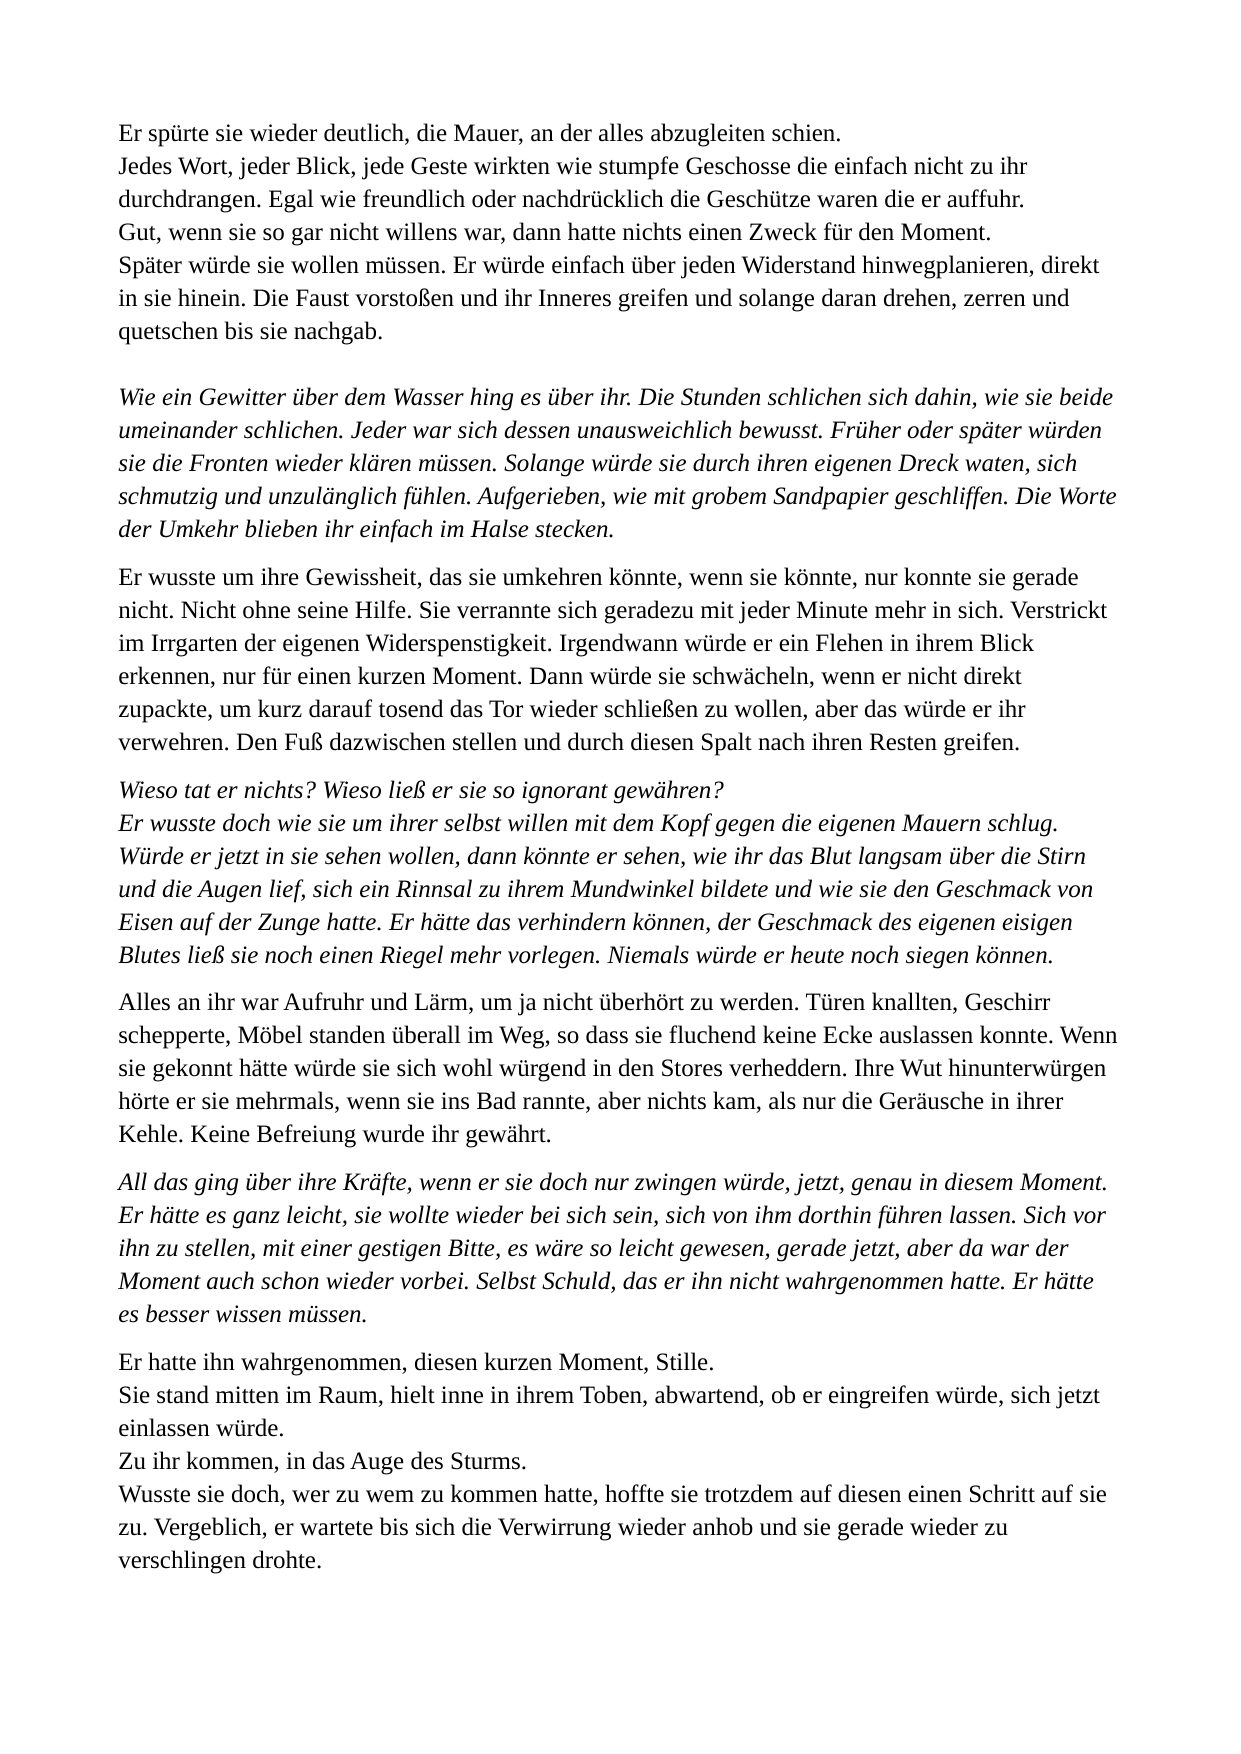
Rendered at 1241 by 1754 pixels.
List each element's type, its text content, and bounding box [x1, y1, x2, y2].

text All das ging über ihre Kräfte, wenn er sie doch nur zwingen würde, jetzt, genau in diesem Moment. Er hätte es ganz leicht, sie wollte wieder bei sich sein, sich von ihm dorthin führen lassen. Sich vor ihn zu stellen, mit einer gestigen Bitte, es wäre so leicht gewesen, gerade jetzt, aber da war der Moment auch schon wieder vorbei. Selbst Schuld, das er ihn nicht wahrgenommen hatte. Er hätte es besser wissen müssen. [118, 1167, 1122, 1328]
text Er spürte sie wieder deutlich, die Mauer, an der alles abzugleiten schien. Jedes Wort, jeder Blick, jede Geste wirkten wie stumpfe Geschosse die einfach nicht zu ihr durchdrangen. Egal wie freundlich oder nachdrücklich die Geschütze waren die er auffuhr. Gut, wenn sie so gar nicht willens war, dann hatte nichts einen Zweck für den Moment. Später würde sie wollen müssen. Er würde einfach über jeden Widerstand hinwegplanieren, direkt in sie hinein. Die Faust vorstoßen und ihr Inneres greifen und solange daran drehen, zerren und quetschen bis sie nachgab. Wie ein Gewitter über dem Wasser hing es über ihr. Die Stunden schlichen sich dahin, wie sie beide umeinander schlichen. Jeder war sich dessen unausweichlich bewusst. Früher oder später würden sie die Fronten wieder klären müssen. Solange würde sie durch ihren eigenen Dreck waten, sich schmutzig und unzulänglich fühlen. Aufgerieben, wie mit grobem Sandpapier geschliffen. Die Worte der Umkehr blieben ihr einfach im Halse stecken. [118, 118, 1122, 543]
text Wieso tat er nichts? Wieso ließ er sie so ignorant gewähren? Er wusste doch wie sie um ihrer selbst willen mit dem Kopf gegen die eigenen Mauern schlug. Würde er jetzt in sie sehen wollen, dann könnte er sehen, wie ihr das Blut langsam über die Stirn und die Augen lief, sich ein Rinnsal zu ihrem Mundwinkel bildete und wie sie den Geschmack von Eisen auf der Zunge hatte. Er hätte das verhindern können, der Geschmack des eigenen eisigen Blutes ließ sie noch einen Riegel mehr vorlegen. Niemals würde er heute noch siegen können. [118, 775, 1122, 968]
text Er wusste um ihre Gewissheit, das sie umkehren könnte, wenn sie könnte, nur konnte sie gerade nicht. Nicht ohne seine Hilfe. Sie verrannte sich geradezu mit jeder Minute mehr in sich. Verstrickt im Irrgarten der eigenen Widerspenstigkeit. Irgendwann würde er ein Flehen in ihrem Blick erkennen, nur für einen kurzen Moment. Dann würde sie schwächeln, wenn er nicht direkt zupackte, um kurz darauf tosend das Tor wieder schließen zu wollen, aber das würde er ihr verwehren. Den Fuß dazwischen stellen und durch diesen Spalt nach ihren Resten greifen. [118, 562, 1122, 756]
text Er hatte ihn wahrgenommen, diesen kurzen Moment, Stille. Sie stand mitten im Raum, hielt inne in ihrem Toben, abwartend, ob er eingreifen würde, sich jetzt einlassen würde. Zu ihr kommen, in das Auge des Sturms. Wusste sie doch, wer zu wem zu kommen hatte, hoffte sie trotzdem auf diesen einen Schritt auf sie zu. Vergeblich, er wartete bis sich die Verwirrung wieder anhob und sie gerade wieder zu verschlingen drohte. [118, 1347, 1122, 1574]
text Alles an ihr war Aufruhr und Lärm, um ja nicht überhört zu werden. Türen knallten, Geschirr schepperte, Möbel standen überall im Weg, so dass sie fluchend keine Ecke auslassen konnte. Wenn sie gekonnt hätte würde sie sich wohl würgend in den Stores verheddern. Ihre Wut hinunterwürgen hörte er sie mehrmals, wenn sie ins Bad rannte, aber nichts kam, als nur die Geräusche in ihrer Kehle. Keine Befreiung wurde ihr gewährt. [118, 987, 1122, 1148]
